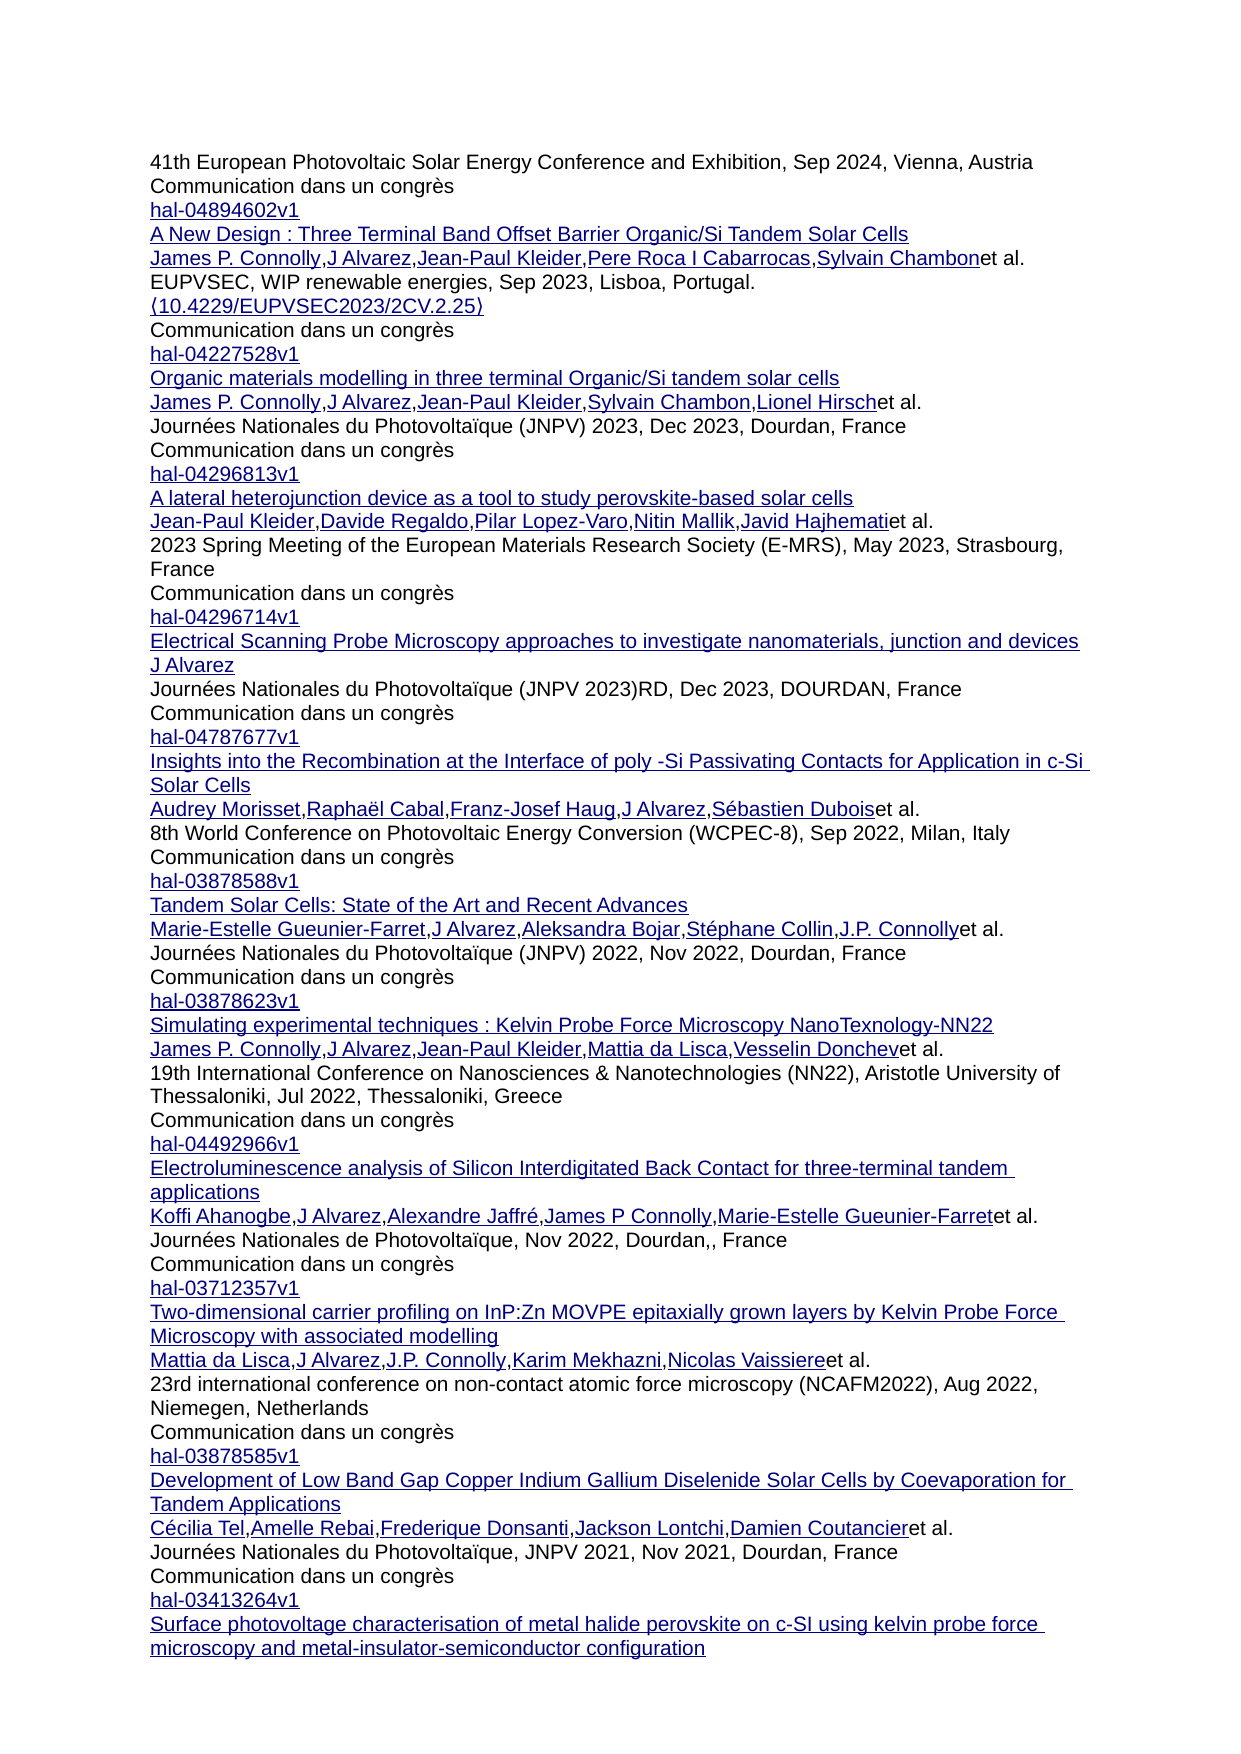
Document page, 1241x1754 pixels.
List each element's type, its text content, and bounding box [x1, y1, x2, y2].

table_cell 41th European Photovoltaic Solar Energy Conference and Exhibition, Sep 2024, Vienna, Austria Communication dans un congrès hal-04894602v1 [150, 150, 1090, 222]
table_cell Electrical Scanning Probe Microscopy approaches to investigate nanomaterials, junction and devices J Alvarez Journées Nationales du Photovoltaïque (JNPV 2023)RD, Dec 2023, DOURDAN, France Communication dans un congrès hal-04787677v1 [150, 629, 1090, 749]
table_cell Electroluminescence analysis of Silicon Interdigitated Back Contact for three-terminal tandem applications Koffi Ahanogbe,J Alvarez,Alexandre Jaffré,James P Connolly,Marie-Estelle Gueunier-Farretet al. Journées Nationales de Photovoltaïque, Nov 2022, Dourdan,, France Communication dans un congrès hal-03712357v1 [150, 1156, 1090, 1300]
table_cell Simulating experimental techniques : Kelvin Probe Force Microscopy NanoTexnology-NN22 James P. Connolly,J Alvarez,Jean-Paul Kleider,Mattia da Lisca,Vesselin Donchevet al. 19th International Conference on Nanosciences & Nanotechnologies (NN22), Aristotle University of Thessaloniki, Jul 2022, Thessaloniki, Greece Communication dans un congrès hal-04492966v1 [150, 1013, 1090, 1156]
table_cell Organic materials modelling in three terminal Organic/Si tandem solar cells James P. Connolly,J Alvarez,Jean-Paul Kleider,Sylvain Chambon,Lionel Hirschet al. Journées Nationales du Photovoltaïque (JNPV) 2023, Dec 2023, Dourdan, France Communication dans un congrès hal-04296813v1 [150, 366, 1090, 485]
table_cell Insights into the Recombination at the Interface of poly -Si Passivating Contacts for Application in c-Si [150, 749, 1090, 770]
table_cell Surface photovoltage characterisation of metal halide perovskite on c-SI using kelvin probe force microscopy and metal-insulator-semiconductor configuration [150, 1611, 1090, 1659]
table_cell Two-dimensional carrier profiling on InP:Zn MOVPE epitaxially grown layers by Kelvin Probe Force Microscopy with associated modelling Mattia da Lisca,J Alvarez,J.P. Connolly,Karim Mekhazni,Nicolas Vaissiereet al. 23rd international conference on non-contact atomic force microscopy (NCAFM2022), Aug 2022, Niemegen, Netherlands Communication dans un congrès hal-03878585v1 [150, 1300, 1090, 1468]
table_cell A New Design : Three Terminal Band Offset Barrier Organic/Si Tandem Solar Cells James P. Connolly,J Alvarez,Jean-Paul Kleider,Pere Roca I Cabarrocas,Sylvain Chambonet al. EUPVSEC, WIP renewable energies, Sep 2023, Lisboa, Portugal. ⟨10.4229/EUPVSEC2023/2CV.2.25⟩ Communication dans un congrès hal-04227528v1 [150, 222, 1090, 366]
table_cell Solar Cells Audrey Morisset,Raphaël Cabal,Franz-Josef Haug,J Alvarez,Sébastien Duboiset al. 8th World Conference on Photovoltaic Energy Conversion (WCPEC-8), Sep 2022, Milan, Italy Communication dans un congrès hal-03878588v1 [150, 771, 1090, 893]
table_cell A lateral heterojunction device as a tool to study perovskite-based solar cells Jean-Paul Kleider,Davide Regaldo,Pilar Lopez-Varo,Nitin Mallik,Javid Hajhematiet al. 2023 Spring Meeting of the European Materials Research Society (E-MRS), May 2023, Strasbourg, France Communication dans un congrès hal-04296714v1 [150, 485, 1090, 629]
table_cell Development of Low Band Gap Copper Indium Gallium Diselenide Solar Cells by Coevaporation for Tandem Applications Cécilia Tel,Amelle Rebai,Frederique Donsanti,Jackson Lontchi,Damien Coutancieret al. Journées Nationales du Photovoltaïque, JNPV 2021, Nov 2021, Dourdan, France Communication dans un congrès hal-03413264v1 [150, 1468, 1090, 1611]
table_cell Tandem Solar Cells: State of the Art and Recent Advances Marie-Estelle Gueunier-Farret,J Alvarez,Aleksandra Bojar,Stéphane Collin,J.P. Connollyet al. Journées Nationales du Photovoltaïque (JNPV) 2022, Nov 2022, Dourdan, France Communication dans un congrès hal-03878623v1 [150, 893, 1090, 1012]
